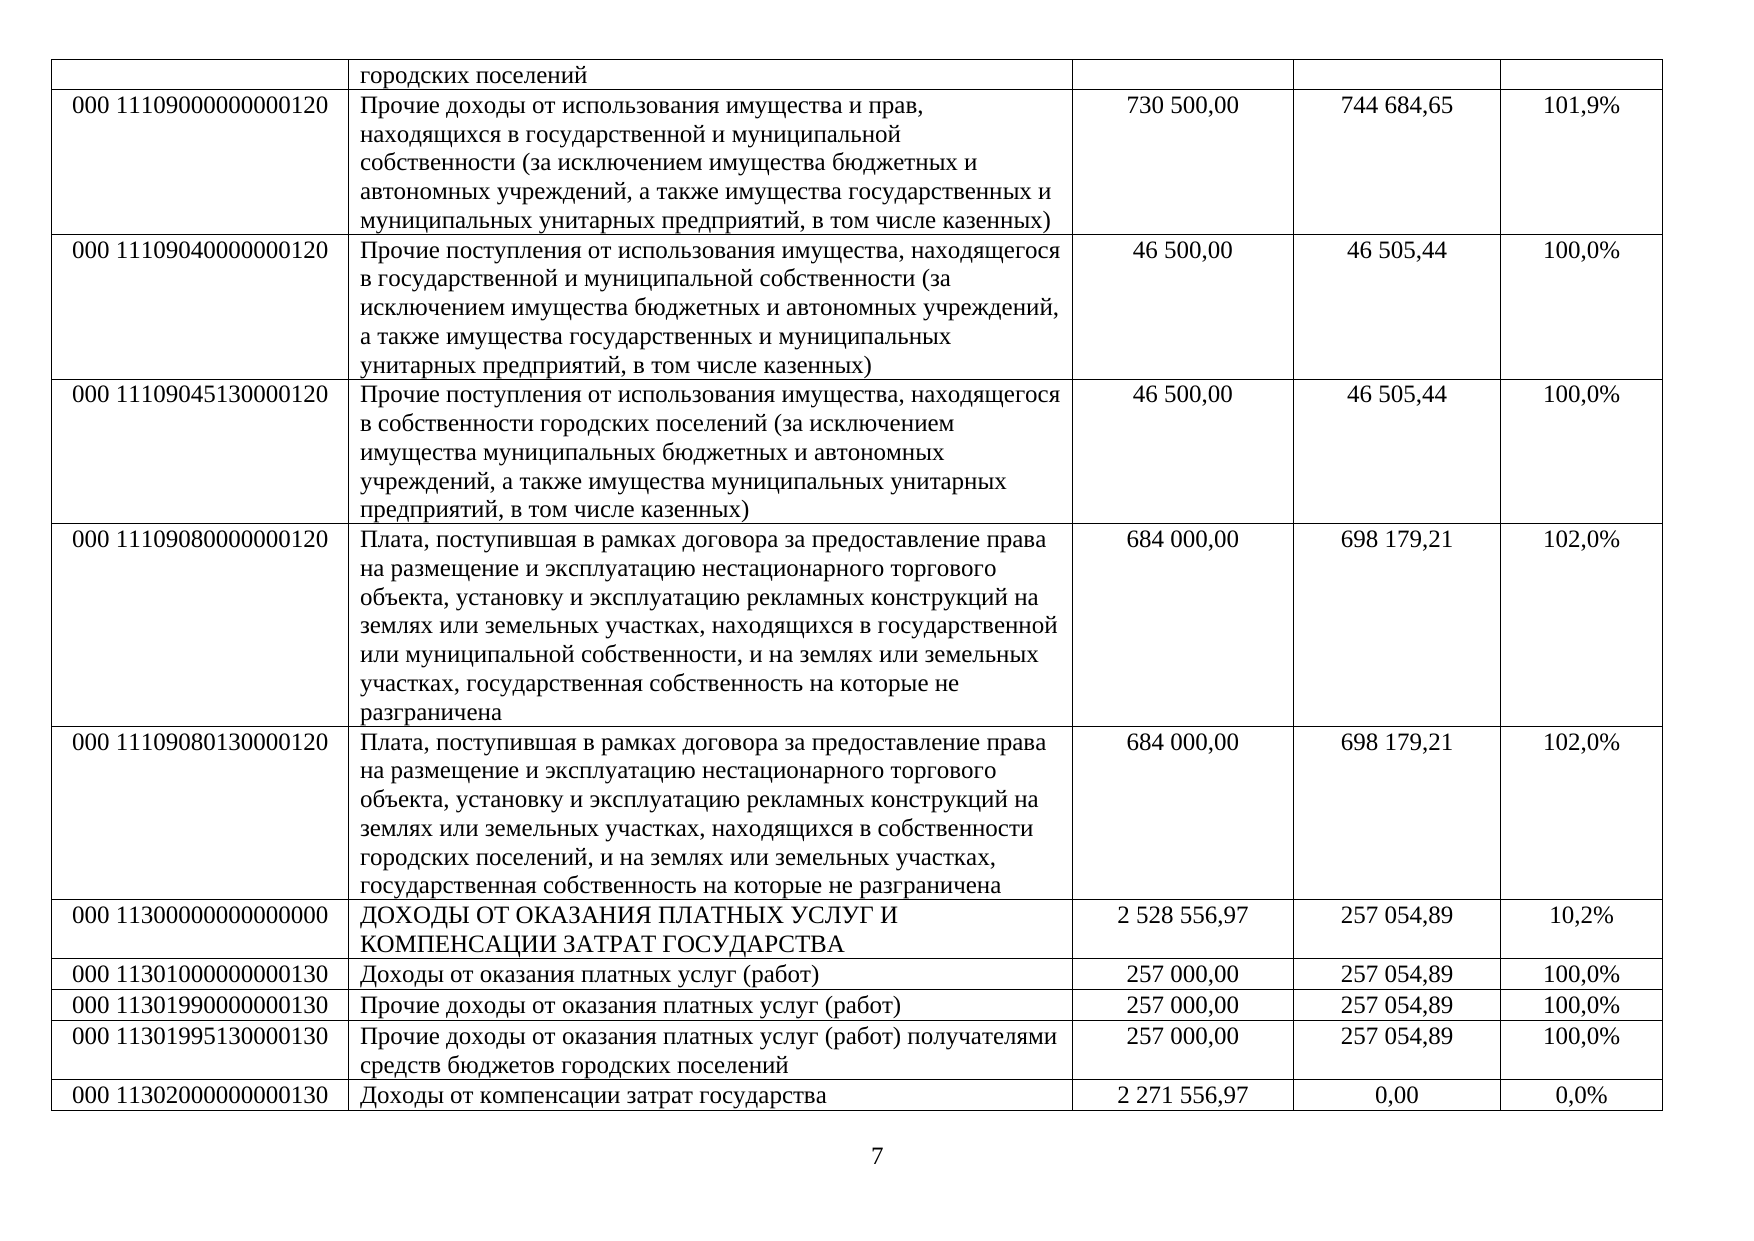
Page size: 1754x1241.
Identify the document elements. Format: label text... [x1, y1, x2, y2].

table_cell 000 11109080130000120 [52, 727, 348, 899]
table_cell 257 054,89 [1294, 990, 1500, 1020]
table_cell 102,0% [1501, 727, 1662, 899]
table_cell 000 11301000000000130 [52, 959, 348, 989]
table_cell 2 271 556,97 [1073, 1080, 1293, 1110]
table_cell 257 000,00 [1073, 959, 1293, 989]
table_cell Прочие поступления от использования имущества, находящегося в государственной и муниципальной собственности (за исключением имущества бюджетных и автономных учреждений, а также имущества государственных и муниципальных унитарных предприятий, в том числе казенных) [349, 235, 1072, 378]
table_cell 257 054,89 [1294, 900, 1500, 958]
table_cell 2 528 556,97 [1073, 900, 1293, 958]
table_cell 100,0% [1501, 380, 1662, 523]
table_cell 000 11109040000000120 [52, 235, 348, 378]
table_cell 100,0% [1501, 990, 1662, 1020]
table_cell 257 054,89 [1294, 959, 1500, 989]
table_cell 100,0% [1501, 959, 1662, 989]
table_cell 0,00 [1294, 1080, 1500, 1110]
table_cell 730 500,00 [1073, 90, 1293, 234]
table_cell Плата, поступившая в рамках договора за предоставление права на размещение и эксплуатацию нестационарного торгового объекта, установку и эксплуатацию рекламных конструкций на землях или земельных участках, находящихся в собственности городских поселений, и на землях или земельных участках, государственная собственность на которые не разграничена [349, 727, 1072, 899]
table_cell 46 505,44 [1294, 235, 1500, 378]
table_cell Прочие доходы от оказания платных услуг (работ) [349, 990, 1072, 1020]
table_cell 46 500,00 [1073, 380, 1293, 523]
table_cell 257 000,00 [1073, 990, 1293, 1020]
table_cell 000 11300000000000000 [52, 900, 348, 958]
table_cell [1073, 60, 1293, 89]
table_cell [1294, 60, 1500, 89]
table_cell ДОХОДЫ ОТ ОКАЗАНИЯ ПЛАТНЫХ УСЛУГ И КОМПЕНСАЦИИ ЗАТРАТ ГОСУДАРСТВА [349, 900, 1072, 958]
table_cell 101,9% [1501, 90, 1662, 234]
table_cell 000 11301990000000130 [52, 990, 348, 1020]
table_cell 684 000,00 [1073, 727, 1293, 899]
table_cell городских поселений [349, 60, 1072, 89]
table_cell 100,0% [1501, 235, 1662, 378]
table_cell 744 684,65 [1294, 90, 1500, 234]
table_cell 000 11109045130000120 [52, 380, 348, 523]
table_cell [52, 60, 348, 89]
table_cell Плата, поступившая в рамках договора за предоставление права на размещение и эксплуатацию нестационарного торгового объекта, установку и эксплуатацию рекламных конструкций на землях или земельных участках, находящихся в государственной или муниципальной собственности, и на землях или земельных участках, государственная собственность на которые не разграничена [349, 524, 1072, 726]
table_cell 698 179,21 [1294, 524, 1500, 726]
table_cell Доходы от оказания платных услуг (работ) [349, 959, 1072, 989]
table_cell 10,2% [1501, 900, 1662, 958]
table_cell Прочие доходы от оказания платных услуг (работ) получателями средств бюджетов городских поселений [349, 1021, 1072, 1079]
table_cell [1501, 60, 1662, 89]
table_cell 46 500,00 [1073, 235, 1293, 378]
table_cell Прочие доходы от использования имущества и прав, находящихся в государственной и муниципальной собственности (за исключением имущества бюджетных и автономных учреждений, а также имущества государственных и муниципальных унитарных предприятий, в том числе казенных) [349, 90, 1072, 234]
table_cell 000 11302000000000130 [52, 1080, 348, 1110]
table_cell 102,0% [1501, 524, 1662, 726]
table_cell 257 054,89 [1294, 1021, 1500, 1079]
table_cell 46 505,44 [1294, 380, 1500, 523]
table_cell 684 000,00 [1073, 524, 1293, 726]
table_cell 000 11109080000000120 [52, 524, 348, 726]
table_cell 0,0% [1501, 1080, 1662, 1110]
table_cell 257 000,00 [1073, 1021, 1293, 1079]
table_cell 000 11109000000000120 [52, 90, 348, 234]
table_cell Доходы от компенсации затрат государства [349, 1080, 1072, 1110]
table_cell 100,0% [1501, 1021, 1662, 1079]
table_cell 000 11301995130000130 [52, 1021, 348, 1079]
table_cell 698 179,21 [1294, 727, 1500, 899]
table_cell Прочие поступления от использования имущества, находящегося в собственности городских поселений (за исключением имущества муниципальных бюджетных и автономных учреждений, а также имущества муниципальных унитарных предприятий, в том числе казенных) [349, 380, 1072, 523]
